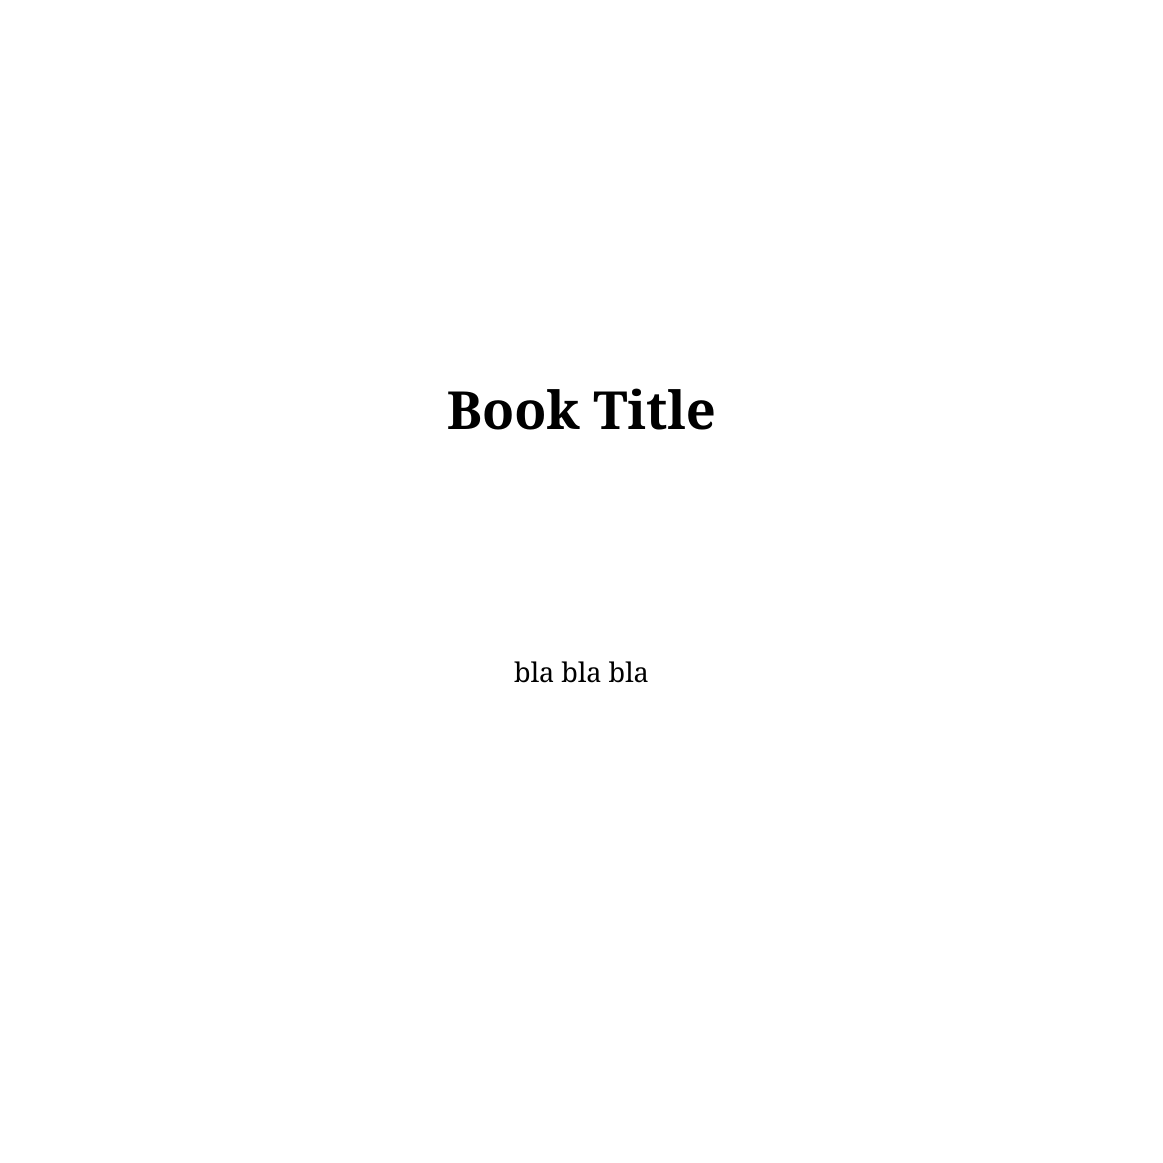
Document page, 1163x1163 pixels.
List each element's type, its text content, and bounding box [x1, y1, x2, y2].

subtitle Book Title [94, 374, 1068, 445]
text bla bla bla [94, 654, 1068, 691]
